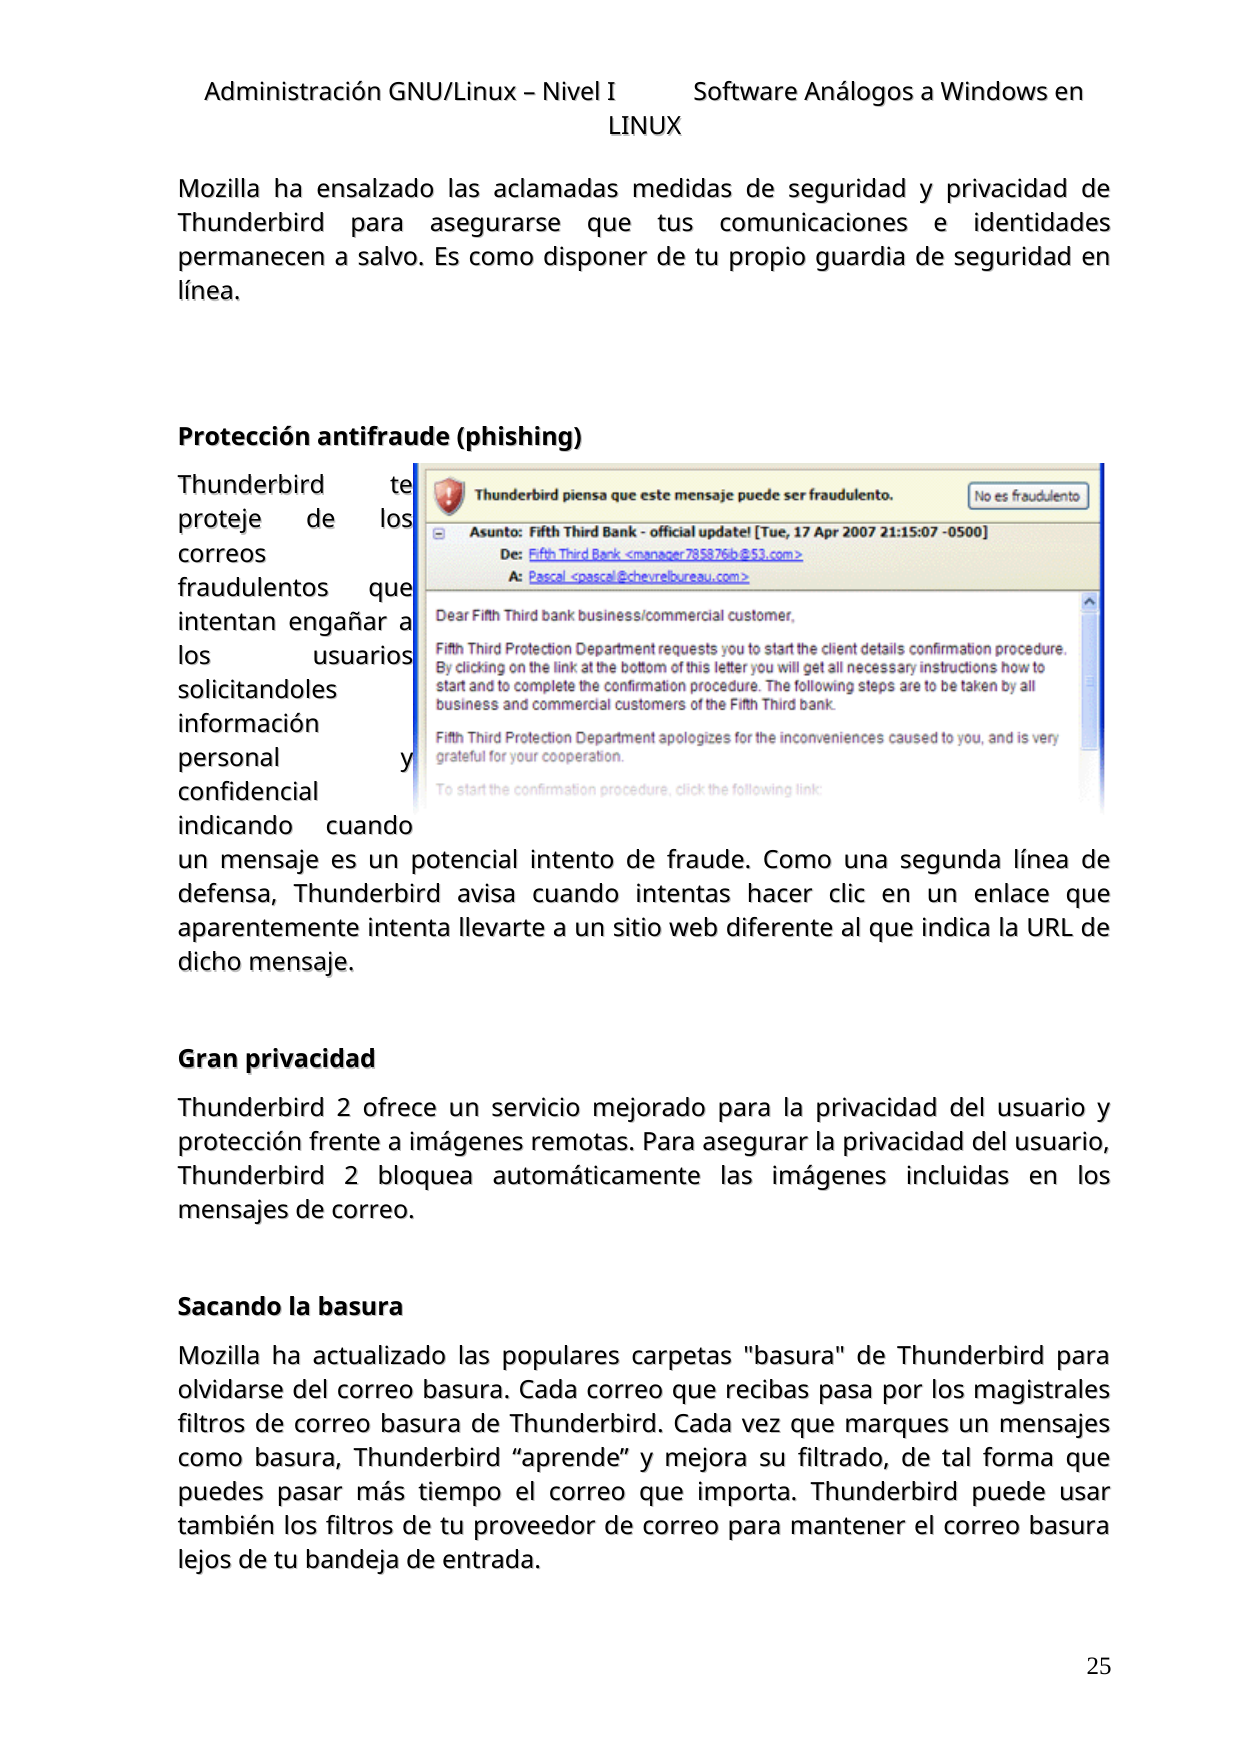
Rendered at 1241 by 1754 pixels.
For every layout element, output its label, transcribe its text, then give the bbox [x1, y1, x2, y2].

text Protección antifraude (phishing) [177, 418, 1112, 453]
text Thunderbird 2 ofrece un servicio mejorado para la privacidad del usuario y protección frente a imágenes remotas. Para asegurar la privacidad del usuario, Thunderbird 2 bloquea automáticamente las imágenes incluidas en los mensajes de correo. [177, 1089, 1112, 1226]
text Thunderbird te proteje de los correos fraudulentos que intentan engañar a los usuarios solicitandoles información personal y confidencial indicando cuando un mensaje es un potencial intento de fraude. Como una segunda línea de defensa, Thunderbird avisa cuando intentas hacer clic en un enlace que aparentemente intenta llevarte a un sitio web diferente al que indica la URL de dicho mensaje. [177, 467, 1112, 978]
picture [413, 463, 1105, 815]
text Mozilla ha actualizado las populares carpetas "basura" de Thunderbird para olvidarse del correo basura. Cada correo que recibas pasa por los magistrales filtros de correo basura de Thunderbird. Cada vez que marques un mensajes como basura, Thunderbird “aprende” y mejora su filtrado, de tal forma que puedes pasar más tiempo el correo que importa. Thunderbird puede usar también los filtros de tu proveedor de correo para mantener el correo basura lejos de tu bandeja de entrada. [177, 1337, 1112, 1576]
text Gran privacidad [177, 1041, 1112, 1075]
text Sacando la basura [177, 1289, 1112, 1323]
text Mozilla ha ensalzado las aclamadas medidas de seguridad y privacidad de Thunderbird para asegurarse que tus comunicaciones e identidades permanecen a salvo. Es como disponer de tu propio guardia de seguridad en línea. [177, 171, 1112, 307]
